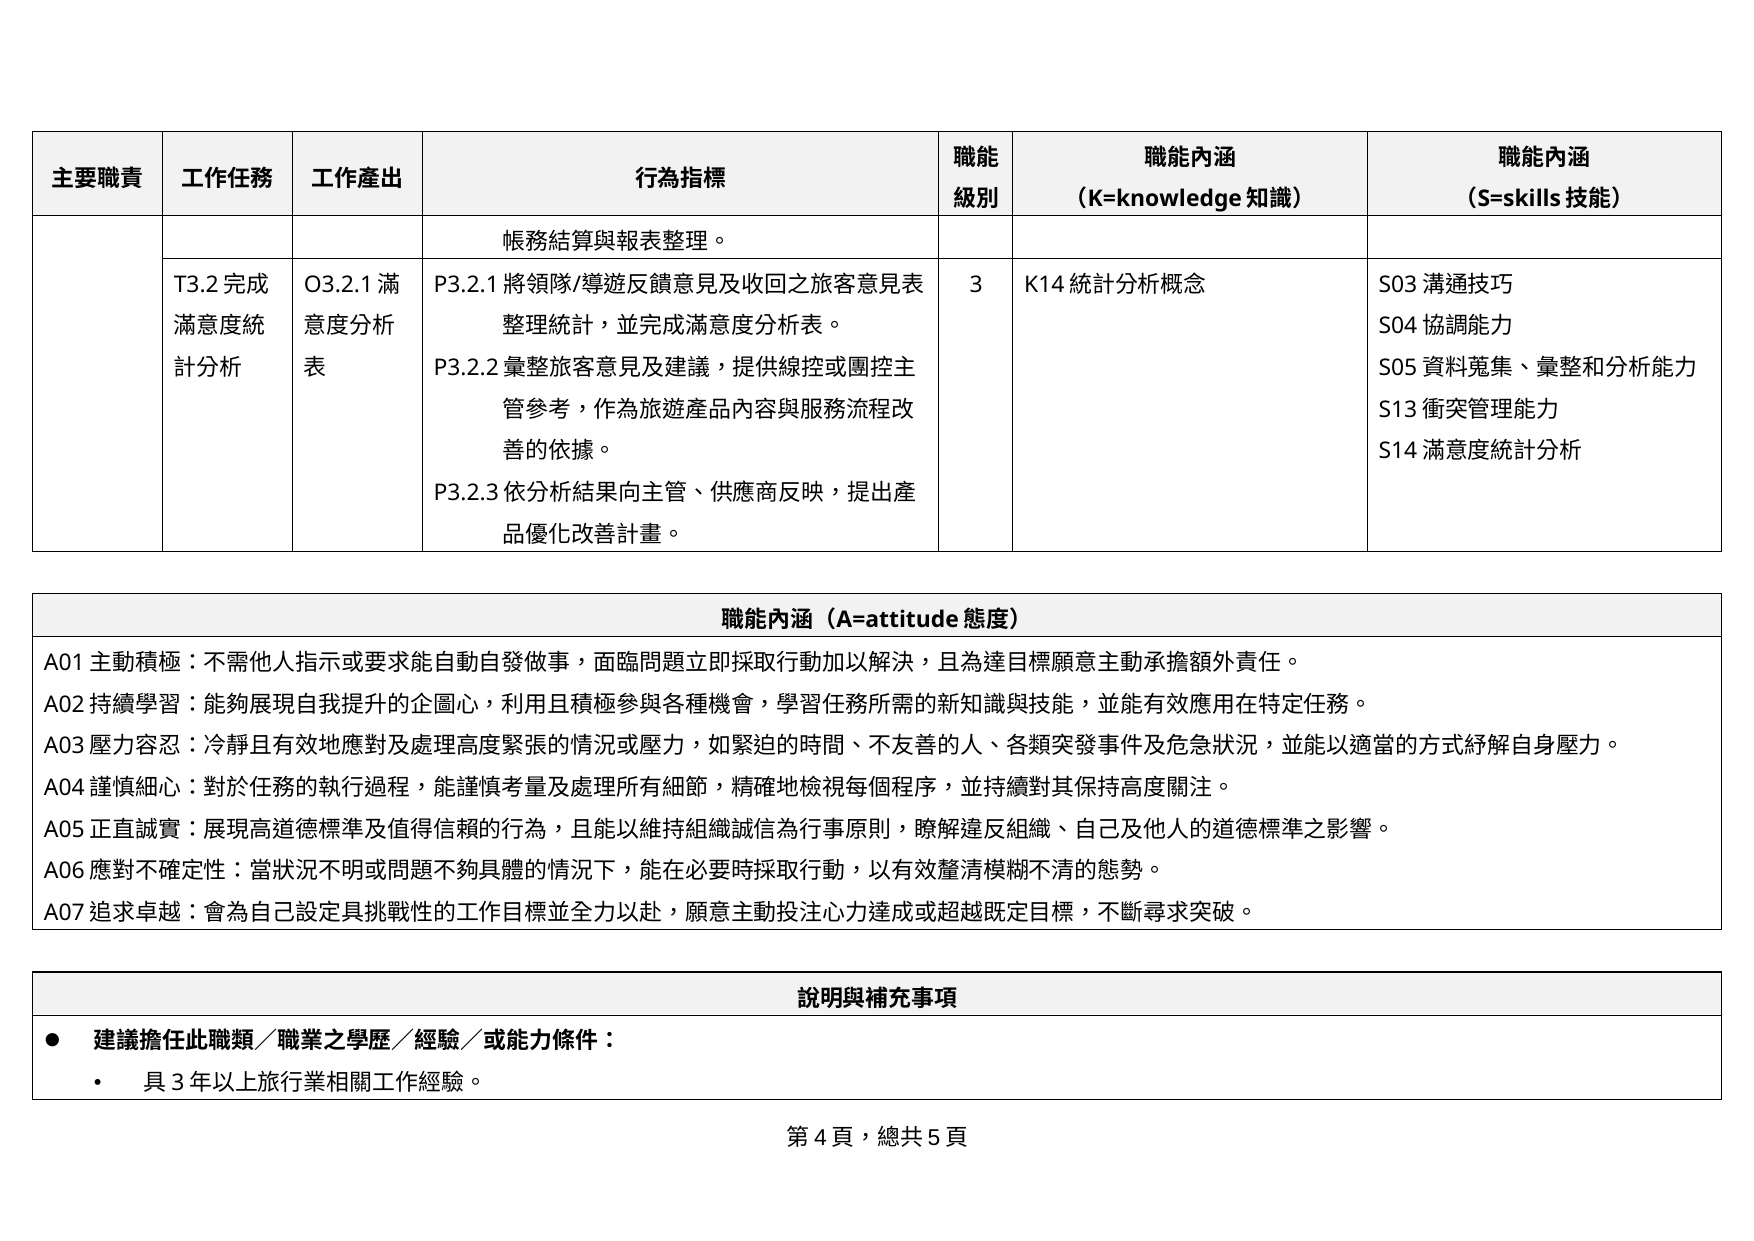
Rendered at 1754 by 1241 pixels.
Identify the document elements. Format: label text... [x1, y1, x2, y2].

table_cell T3.2完成滿意度統計分析 [163, 259, 292, 551]
table_header 行為指標 [423, 132, 938, 215]
table_header 工作任務 [163, 132, 292, 215]
table_cell 3 [939, 259, 1012, 551]
table_cell S03溝通技巧 S04協調能力 S05資料蒐集、彙整和分析能力 S13衝突管理能力 S14滿意度統計分析 [1368, 259, 1721, 551]
table_header 職能內涵（A=attitude態度） [33, 594, 1721, 636]
table_header 主要職責 [33, 132, 162, 215]
table_cell [939, 216, 1012, 258]
table_header 職能內涵 （S=skills技能） [1368, 132, 1721, 215]
table_cell [293, 216, 422, 258]
table_cell [1013, 216, 1367, 258]
table_header 職能 級別 [939, 132, 1012, 215]
table_header 工作產出 [293, 132, 422, 215]
table_cell O3.2.1滿意度分析表 [293, 259, 422, 551]
table_cell P3.2.1將領隊/導遊反饋意見及收回之旅客意見表整理統計，並完成滿意度分析表。 P3.2.2彙整旅客意見及建議，提供線控或團控主管參考，作為旅遊產品內容與服務流程改善的依據。 P3.2.3依分析結果向主管、供應商反映，提出產品優化改善計畫。 [423, 259, 938, 551]
table_cell [163, 216, 292, 258]
table_cell [1368, 216, 1721, 258]
table_header 職能內涵 （K=knowledge知識） [1013, 132, 1367, 215]
table_cell 帳務結算與報表整理。 [423, 216, 938, 258]
table_cell 建議擔任此職類／職業之學歷／經驗／或能力條件： 具3年以上旅行業相關工作經驗。 其他補充說明： 【註1】旅遊定型化契約相關法規：如國內旅遊定型化契約、國外旅遊定型化契約、消費者保護法等其他重要規範等。 【註2】環境保護概念：永續綠化旅遊、社區衝擊和發展、公司治理透明化等。 【註3】行前準備：1.核對檢查團體機票、旅客證照、票券(voucher)、表格、器材與公款。2.物質準備(如粗筆、粗膠帶、外用藥品、旗子、急救包…)。3.特殊安排(素食確認、行動不便團員安排)。4.下載旅外救助指南APP。5.至少在24小時之前向航空公司確認特別餐。6.說明安全、自費、小費等注意事項。 【註4】出境服務：1.確實與送機人員核對交接物品(回程TKT、機場稅B/PASS TAX、行李掛牌TAG等)。2.所有行李均掛進後，集合團員：(1)自我介紹、 (2)發還護照、(3)說明登機門最晚時間、(4)說明出境流程。 [33, 1016, 1721, 1099]
table_cell A01主動積極：不需他人指示或要求能自動自發做事，面臨問題立即採取行動加以解決，且為達目標願意主動承擔額外責任。 A02持續學習：能夠展現自我提升的企圖心，利用且積極參與各種機會，學習任務所需的新知識與技能，並能有效應用在特定任務。 A03壓力容忍：冷靜且有效地應對及處理高度緊張的情況或壓力，如緊迫的時間、不友善的人、各類突發事件及危急狀況，並能以適當的方式紓解自身壓力。 A04謹慎細心：對於任務的執行過程，能謹慎考量及處理所有細節，精確地檢視每個程序，並持續對其保持高度關注。 A05正直誠實：展現高道德標準及值得信賴的行為，且能以維持組織誠信為行事原則，瞭解違反組織、自己及他人的道德標準之影響。 A06應對不確定性：當狀況不明或問題不夠具體的情況下，能在必要時採取行動，以有效釐清模糊不清的態勢。 A07追求卓越：會為自己設定具挑戰性的工作目標並全力以赴，願意主動投注心力達成或超越既定目標，不斷尋求突破。 [33, 637, 1721, 929]
table_cell K14統計分析概念 [1013, 259, 1367, 551]
table_header 說明與補充事項 [33, 973, 1721, 1014]
table_cell [33, 216, 162, 551]
